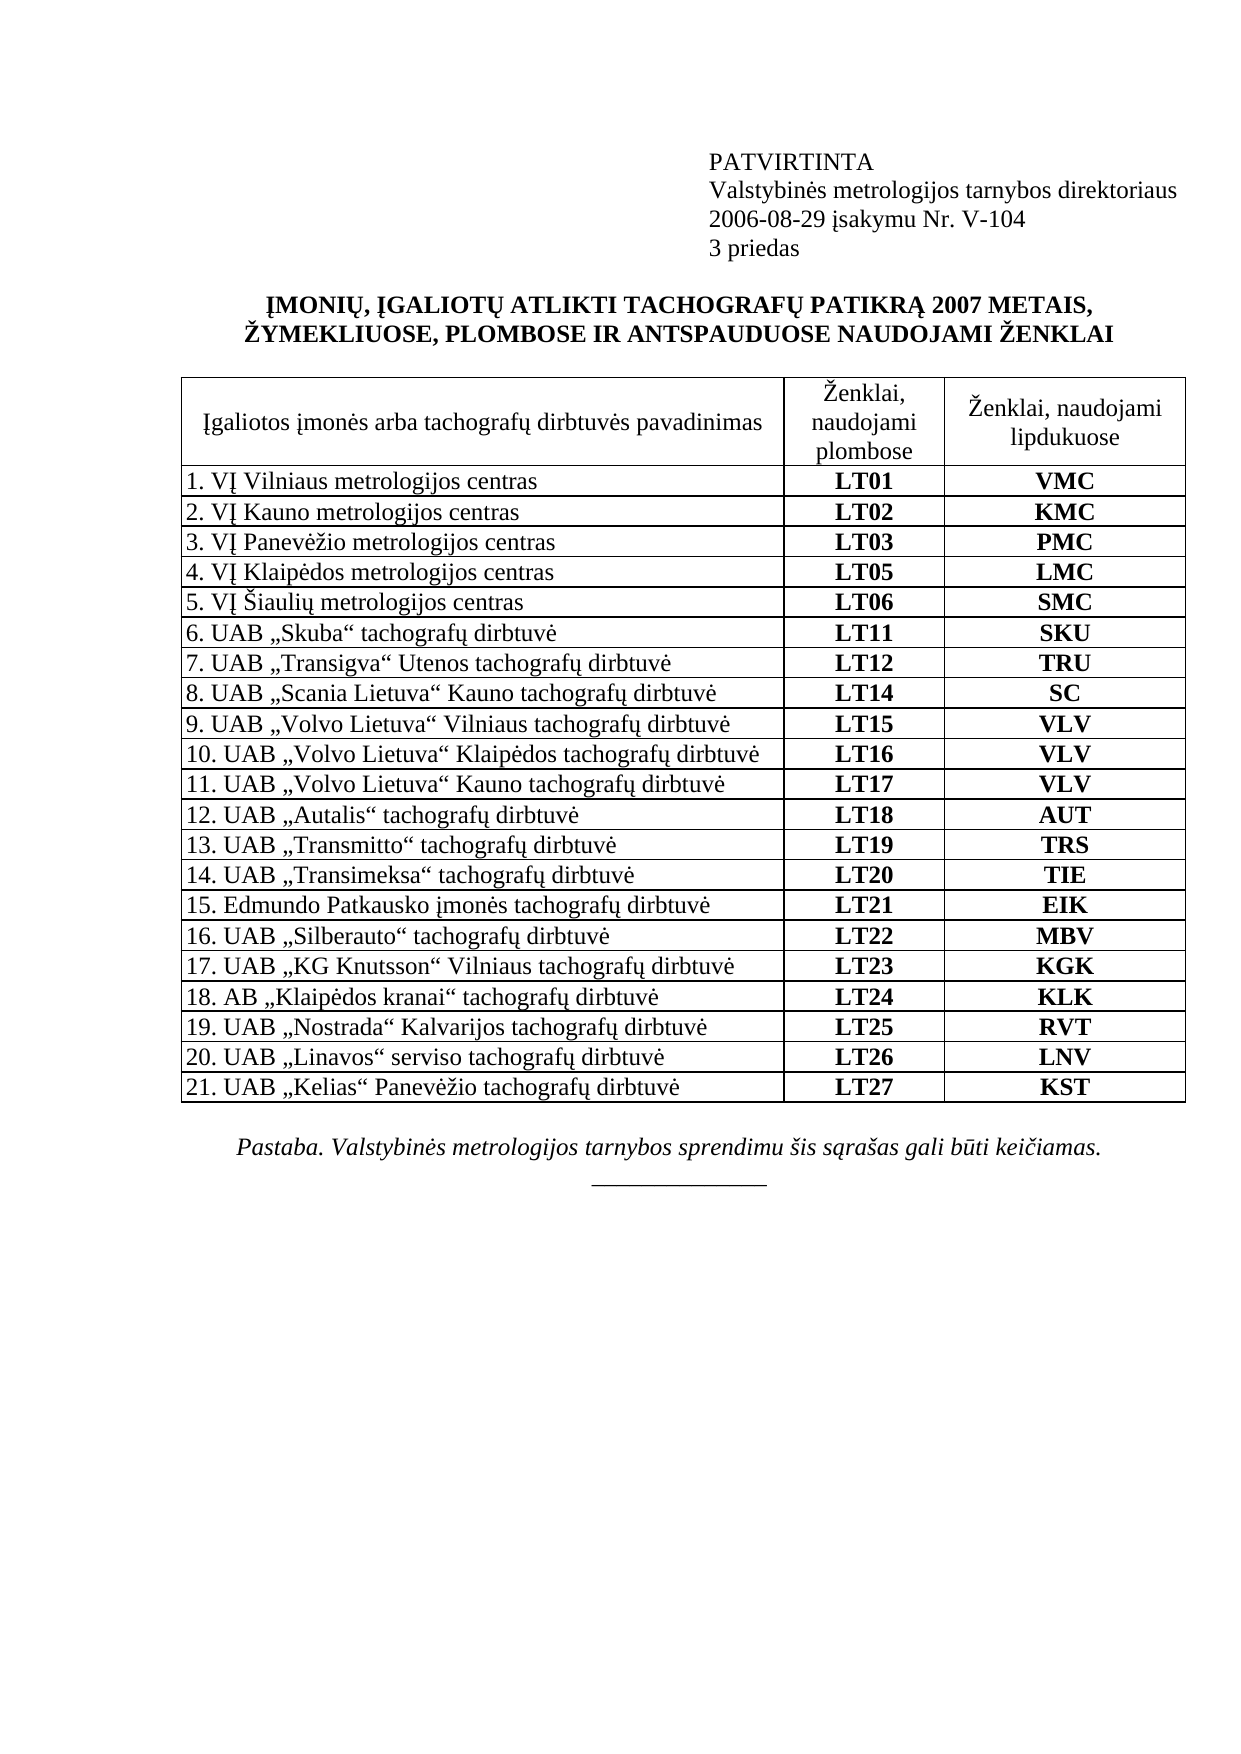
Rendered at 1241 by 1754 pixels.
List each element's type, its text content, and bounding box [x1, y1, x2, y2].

table_cell SC [1181, 678, 1185, 707]
text ______________ [177, 1160, 1181, 1189]
table_cell AUT [945, 800, 949, 828]
table_cell VLV [1181, 709, 1185, 737]
text PATVIRTINTA [177, 147, 1181, 176]
table_cell LT06 [940, 588, 944, 616]
table_cell VLV [1181, 739, 1185, 768]
table_header Įgaliotos įmonės arba tachografų dirbtuvės pavadinimas [182, 378, 783, 465]
table_cell LT27 [940, 1073, 944, 1101]
table_cell VMC [945, 466, 949, 495]
table_cell LT14 [940, 678, 944, 707]
table_header Ženklai, naudojami lipdukuose [945, 378, 1185, 465]
table_cell SC [945, 678, 949, 707]
text 3 priedas [177, 233, 1181, 262]
table_cell LT20 [940, 860, 944, 889]
table_cell EIK [1181, 891, 1185, 919]
table_cell SKU [1181, 618, 1185, 647]
table_cell LNV [945, 1042, 949, 1071]
table_cell PMC [945, 527, 949, 556]
table_cell TRU [945, 648, 949, 677]
table_cell LT03 [940, 527, 944, 556]
table_cell LT22 [940, 921, 944, 950]
table_cell TIE [1181, 860, 1185, 889]
table_cell LT15 [940, 709, 944, 737]
table_cell VLV [945, 709, 949, 737]
table_cell LT18 [940, 800, 944, 828]
table_cell LT26 [940, 1042, 944, 1071]
table_cell KMC [945, 497, 949, 525]
table_cell KST [945, 1073, 949, 1101]
table_cell LT19 [940, 830, 944, 859]
table_cell SMC [945, 588, 949, 616]
table_cell VLV [945, 770, 949, 798]
table_cell KST [1181, 1073, 1185, 1101]
text ĮMONIŲ, ĮGALIOTŲ ATLIKTI TACHOGRAFŲ PATIKRĄ 2007 METAIS, ŽYMEKLIUOSE, PLOMBOSE IR ANTSPAUDUOSE NAUDOJAMI ŽENKLAI [177, 291, 1181, 348]
table_cell LT21 [940, 891, 944, 919]
table_cell AUT [1181, 800, 1185, 828]
table_cell TRU [1181, 648, 1185, 677]
table_cell MBV [1181, 921, 1185, 950]
table_cell TRS [1181, 830, 1185, 859]
table_cell KGK [945, 951, 949, 980]
text Valstybinės metrologijos tarnybos direktoriaus [177, 176, 1181, 204]
table_cell KMC [1181, 497, 1185, 525]
table_cell KLK [1181, 982, 1185, 1010]
table_cell LT17 [940, 770, 944, 798]
text Pastaba. Valstybinės metrologijos tarnybos sprendimu šis sąrašas gali būti keičiamas. [177, 1132, 1181, 1160]
table_cell LT24 [940, 982, 944, 1010]
table_cell LT16 [940, 739, 944, 768]
table_cell VLV [1181, 770, 1185, 798]
table_cell PMC [1181, 527, 1185, 556]
table_cell RVT [945, 1012, 949, 1041]
table_cell TIE [945, 860, 949, 889]
table_cell LT02 [940, 497, 944, 525]
table_cell RVT [1181, 1012, 1185, 1041]
table_cell LMC [1181, 557, 1185, 586]
table_cell VMC [1181, 466, 1185, 495]
text 2006-08-29 įsakymu Nr. V-104 [177, 204, 1181, 233]
table_cell KGK [1181, 951, 1185, 980]
table_cell LT23 [940, 951, 944, 980]
table_cell KLK [945, 982, 949, 1010]
table_cell SKU [945, 618, 949, 647]
table_cell VLV [945, 739, 949, 768]
table_cell LMC [945, 557, 949, 586]
table_cell LT11 [940, 618, 944, 647]
table_cell EIK [945, 891, 949, 919]
table_cell TRS [945, 830, 949, 859]
table_cell LT12 [940, 648, 944, 677]
table_cell MBV [945, 921, 949, 950]
table_cell LNV [1181, 1042, 1185, 1071]
table_cell LT25 [940, 1012, 944, 1041]
table_cell SMC [1181, 588, 1185, 616]
table_cell LT05 [940, 557, 944, 586]
table_cell LT01 [940, 466, 944, 495]
